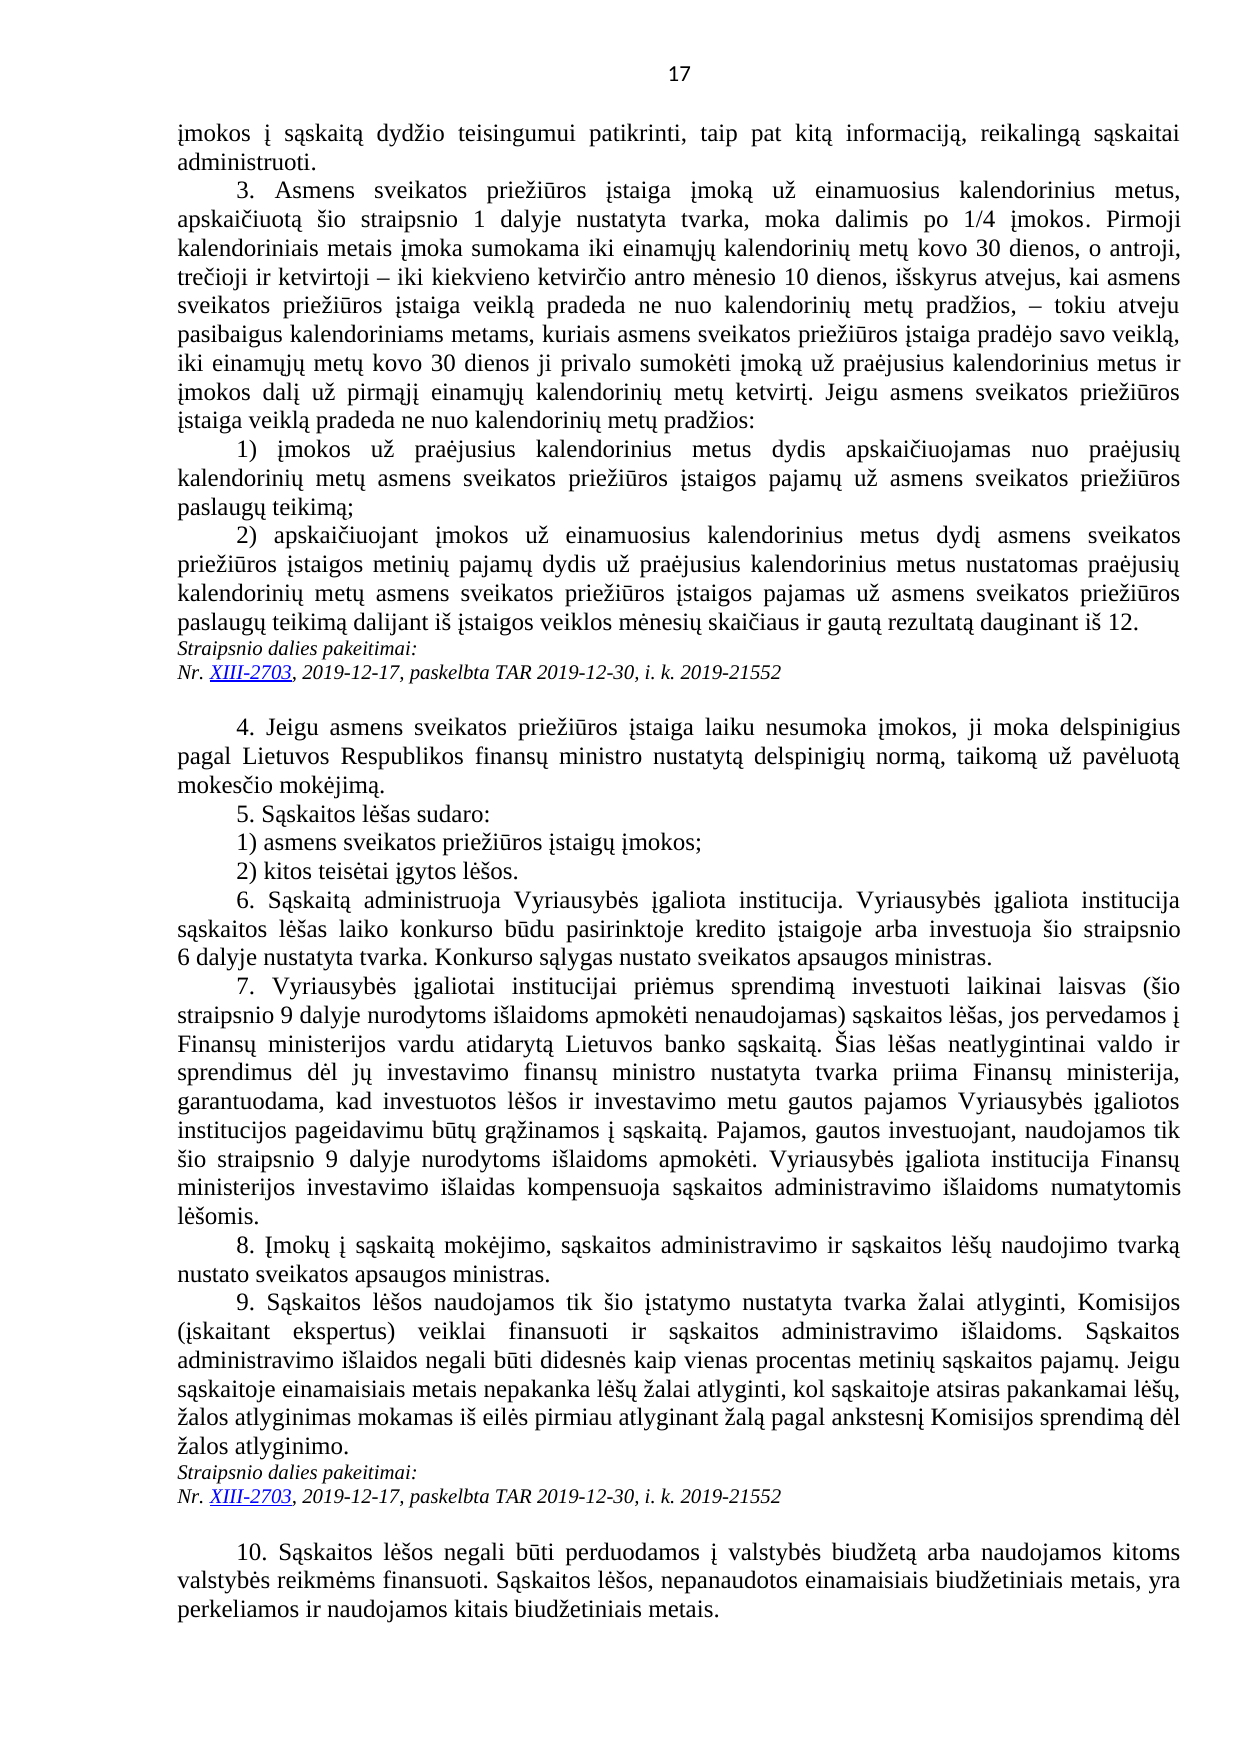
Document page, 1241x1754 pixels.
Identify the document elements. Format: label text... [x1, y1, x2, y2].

text Nr. XIII-2703, 2019-12-17, paskelbta TAR 2019-12-30, i. k. 2019-21552 [177, 1484, 1181, 1508]
text 4. Jeigu asmens sveikatos priežiūros įstaiga laiku nesumoka įmokos, ji moka delspinigius pagal Lietuvos Respublikos finansų ministro nustatytą delspinigių normą, taikomą už pavėluotą mokesčio mokėjimą. [177, 712, 1181, 799]
text 2) apskaičiuojant įmokos už einamuosius kalendorinius metus dydį asmens sveikatos priežiūros įstaigos metinių pajamų dydis už praėjusius kalendorinius metus nustatomas praėjusių kalendorinių metų asmens sveikatos priežiūros įstaigos pajamas už asmens sveikatos priežiūros paslaugų teikimą dalijant iš įstaigos veiklos mėnesių skaičiaus ir gautą rezultatą dauginant iš 12. [177, 521, 1181, 636]
text įmokos į sąskaitą dydžio teisingumui patikrinti, taip pat kitą informaciją, reikalingą sąskaitai administruoti. [177, 118, 1181, 176]
text 10. Sąskaitos lėšos negali būti perduodamos į valstybės biudžetą arba naudojamos kitoms valstybės reikmėms finansuoti. Sąskaitos lėšos, nepanaudotos einamaisiais biudžetiniais metais, yra perkeliamos ir naudojamos kitais biudžetiniais metais. [177, 1537, 1181, 1623]
text 9. Sąskaitos lėšos naudojamos tik šio įstatymo nustatyta tvarka žalai atlyginti, Komisijos (įskaitant ekspertus) veiklai finansuoti ir sąskaitos administravimo išlaidoms. Sąskaitos administravimo išlaidos negali būti didesnės kaip vienas procentas metinių sąskaitos pajamų. Jeigu sąskaitoje einamaisiais metais nepakanka lėšų žalai atlyginti, kol sąskaitoje atsiras pakankamai lėšų, žalos atlyginimas mokamas iš eilės pirmiau atlyginant žalą pagal ankstesnį Komisijos sprendimą dėl žalos atlyginimo. [177, 1287, 1181, 1460]
text 8. Įmokų į sąskaitą mokėjimo, sąskaitos administravimo ir sąskaitos lėšų naudojimo tvarką nustato sveikatos apsaugos ministras. [177, 1230, 1181, 1287]
text 5. Sąskaitos lėšas sudaro: [177, 799, 1181, 827]
text 6. Sąskaitą administruoja Vyriausybės įgaliota institucija. Vyriausybės įgaliota institucija sąskaitos lėšas laiko konkurso būdu pasirinktoje kredito įstaigoje arba investuoja šio straipsnio 6 dalyje nustatyta tvarka. Konkurso sąlygas nustato sveikatos apsaugos ministras. [177, 885, 1181, 971]
text 3. Asmens sveikatos priežiūros įstaiga įmoką už einamuosius kalendorinius metus, apskaičiuotą šio straipsnio 1 dalyje nustatyta tvarka, moka dalimis po 1/4 įmokos. Pirmoji kalendoriniais metais įmoka sumokama iki einamųjų kalendorinių metų kovo 30 dienos, o antroji, trečioji ir ketvirtoji – iki kiekvieno ketvirčio antro mėnesio 10 dienos, išskyrus atvejus, kai asmens sveikatos priežiūros įstaiga veiklą pradeda ne nuo kalendorinių metų pradžios, – tokiu atveju pasibaigus kalendoriniams metams, kuriais asmens sveikatos priežiūros įstaiga pradėjo savo veiklą, iki einamųjų metų kovo 30 dienos ji privalo sumokėti įmoką už praėjusius kalendorinius metus ir įmokos dalį už pirmąjį einamųjų kalendorinių metų ketvirtį. Jeigu asmens sveikatos priežiūros įstaiga veiklą pradeda ne nuo kalendorinių metų pradžios: [177, 176, 1181, 434]
text Straipsnio dalies pakeitimai: [177, 1460, 1181, 1484]
text 7. Vyriausybės įgaliotai institucijai priėmus sprendimą investuoti laikinai laisvas (šio straipsnio 9 dalyje nurodytoms išlaidoms apmokėti nenaudojamas) sąskaitos lėšas, jos pervedamos į Finansų ministerijos vardu atidarytą Lietuvos banko sąskaitą. Šias lėšas neatlygintinai valdo ir sprendimus dėl jų investavimo finansų ministro nustatyta tvarka priima Finansų ministerija, garantuodama, kad investuotos lėšos ir investavimo metu gautos pajamos Vyriausybės įgaliotos institucijos pageidavimu būtų grąžinamos į sąskaitą. Pajamos, gautos investuojant, naudojamos tik šio straipsnio 9 dalyje nurodytoms išlaidoms apmokėti. Vyriausybės įgaliota institucija Finansų ministerijos investavimo išlaidas kompensuoja sąskaitos administravimo išlaidoms numatytomis lėšomis. [177, 971, 1181, 1230]
text 1) įmokos už praėjusius kalendorinius metus dydis apskaičiuojamas nuo praėjusių kalendorinių metų asmens sveikatos priežiūros įstaigos pajamų už asmens sveikatos priežiūros paslaugų teikimą; [177, 434, 1181, 521]
text 1) asmens sveikatos priežiūros įstaigų įmokos; [177, 827, 1181, 856]
text 2) kitos teisėtai įgytos lėšos. [177, 856, 1181, 885]
text Nr. XIII-2703, 2019-12-17, paskelbta TAR 2019-12-30, i. k. 2019-21552 [177, 659, 1181, 684]
text Straipsnio dalies pakeitimai: [177, 636, 1181, 659]
